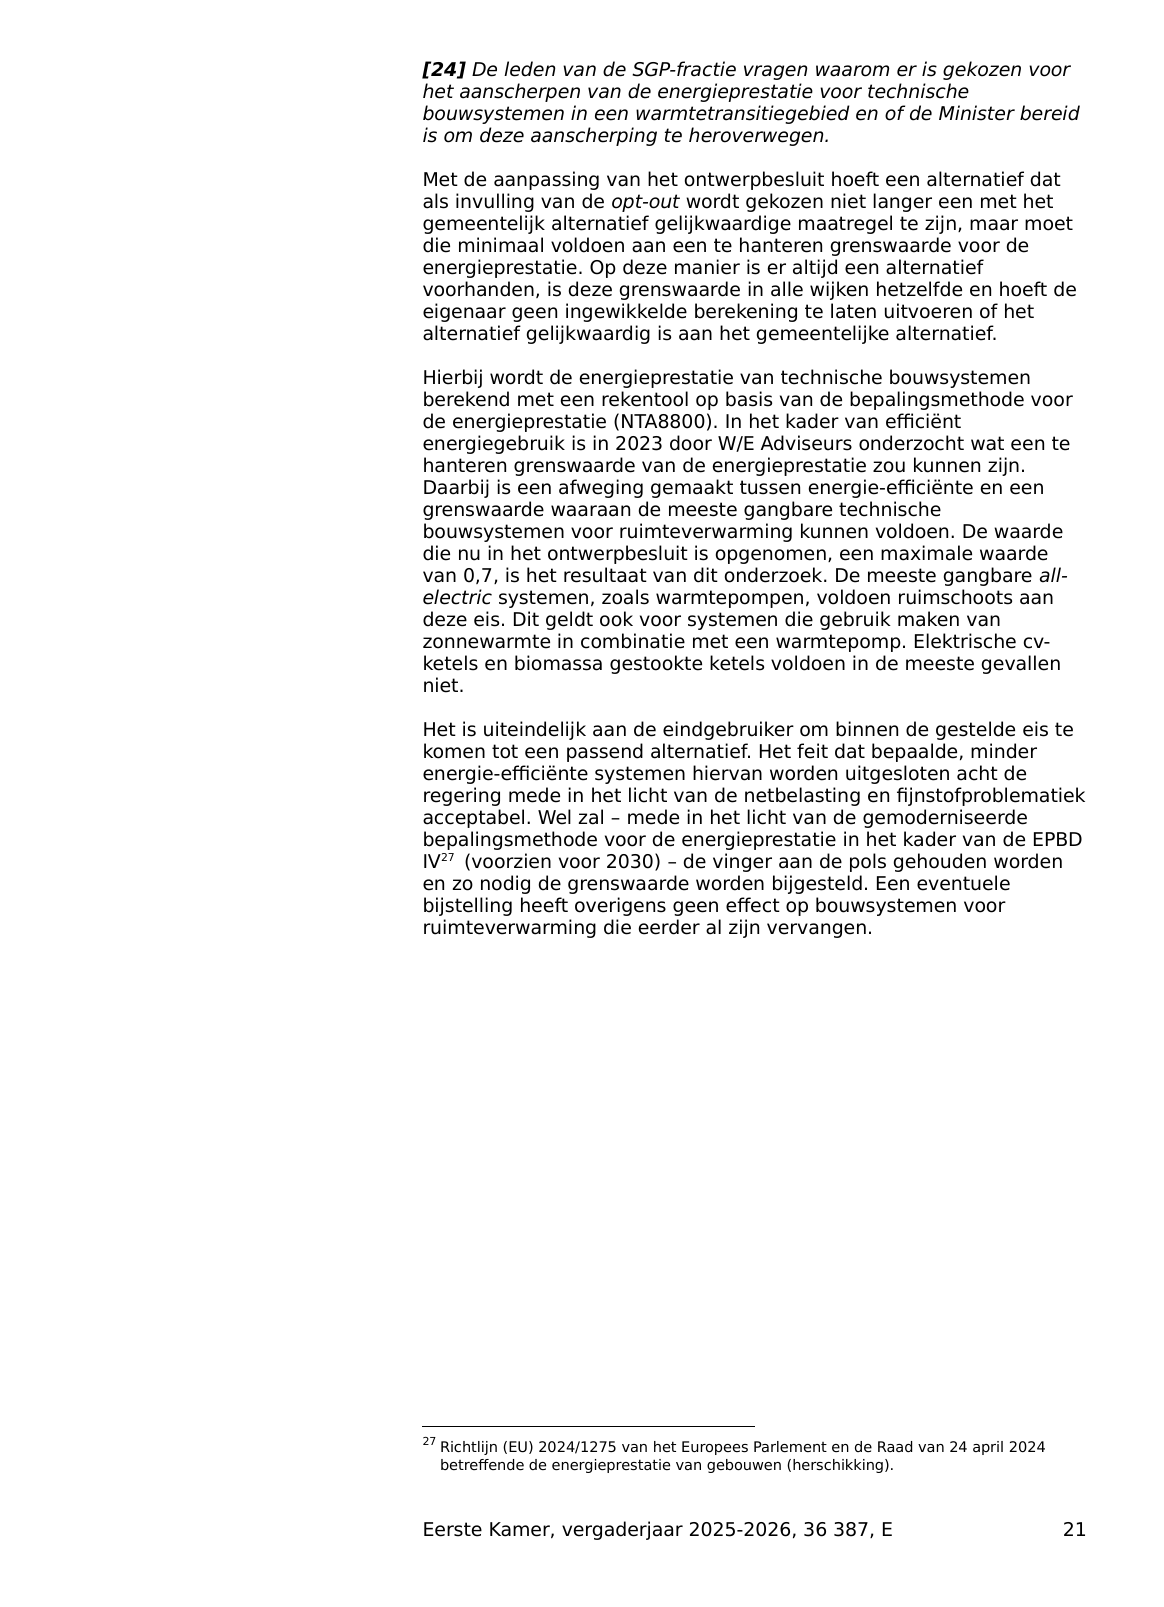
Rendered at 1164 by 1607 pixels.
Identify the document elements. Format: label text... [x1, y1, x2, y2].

text Richtlijn (EU) 2024/1275 van het Europees Parlement en de Raad van 24 april 2024 betreffende de energieprestatie van gebouwen (herschikking). [422, 1435, 1087, 1474]
text Hierbij wordt de energieprestatie van technische bouwsystemen berekend met een rekentool op basis van de bepalingsmethode voor de energieprestatie (NTA8800). In het kader van efficiënt energiegebruik is in 2023 door W/E Adviseurs onderzocht wat een te hanteren grenswaarde van de energieprestatie zou kunnen zijn. Daarbij is een afweging gemaakt tussen energie-efficiënte en een grenswaarde waaraan de meeste gangbare technische bouwsystemen voor ruimteverwarming kunnen voldoen. De waarde die nu in het ontwerpbesluit is opgenomen, een maximale waarde van 0,7, is het resultaat van dit onderzoek. De meeste gangbare all-electric systemen, zoals warmtepompen, voldoen ruimschoots aan deze eis. Dit geldt ook voor systemen die gebruik maken van zonnewarmte in combinatie met een warmtepomp. Elektrische cv-ketels en biomassa gestookte ketels voldoen in de meeste gevallen niet. [422, 367, 1087, 697]
text Met de aanpassing van het ontwerpbesluit hoeft een alternatief dat als invulling van de opt-out wordt gekozen niet langer een met het gemeentelijk alternatief gelijkwaardige maatregel te zijn, maar moet die minimaal voldoen aan een te hanteren grenswaarde voor de energieprestatie. Op deze manier is er altijd een alternatief voorhanden, is deze grenswaarde in alle wijken hetzelfde en hoeft de eigenaar geen ingewikkelde berekening te laten uitvoeren of het alternatief gelijkwaardig is aan het gemeentelijke alternatief. [422, 169, 1087, 345]
text Het is uiteindelijk aan de eindgebruiker om binnen de gestelde eis te komen tot een passend alternatief. Het feit dat bepaalde, minder energie-efficiënte systemen hiervan worden uitgesloten acht de regering mede in het licht van de netbelasting en fijnstofproblematiek acceptabel. Wel zal – mede in het licht van de gemoderniseerde bepalingsmethode voor de energieprestatie in het kader van de EPBD IV (voorzien voor 2030) – de vinger aan de pols gehouden worden en zo nodig de grenswaarde worden bijgesteld. Een eventuele bijstelling heeft overigens geen effect op bouwsystemen voor ruimteverwarming die eerder al zijn vervangen. [422, 719, 1087, 939]
text [24] De leden van de SGP-fractie vragen waarom er is gekozen voor het aanscherpen van de energieprestatie voor technische bouwsystemen in een warmtetransitiegebied en of de Minister bereid is om deze aanscherping te heroverwegen. [422, 59, 1087, 147]
